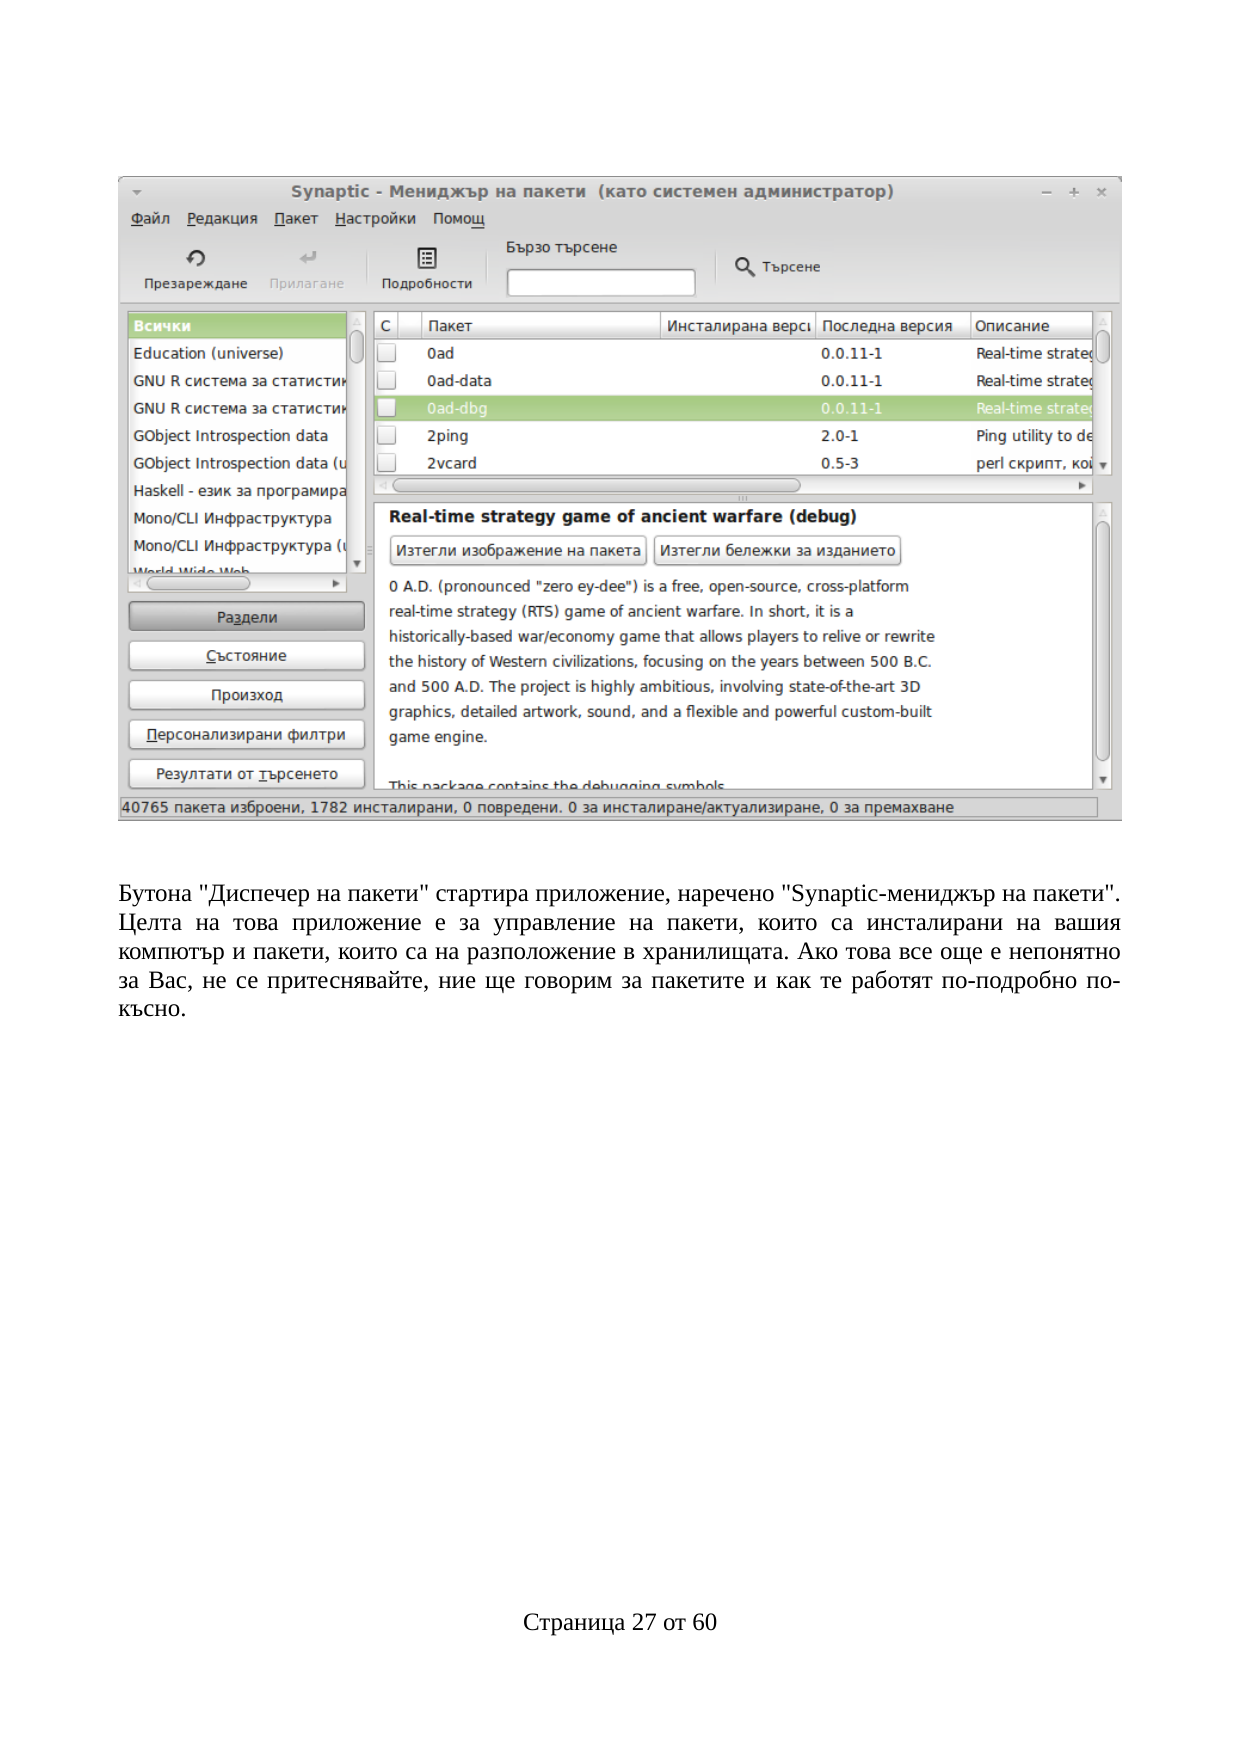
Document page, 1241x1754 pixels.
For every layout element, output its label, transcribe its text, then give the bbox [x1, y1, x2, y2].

text Бутона "Диспечер на пакети" стартира приложение, наречено "Synaptic-мениджър на пакети". Целта на това приложение е за управление на пакети, които са инсталирани на вашия компютър и пакети, които са на разположение в хранилищата. Ако това все още е непонятно за Вас, не се притеснявайте, ние ще говорим за пакетите и как те работят по-подробно по-късно. [118, 878, 1122, 1022]
picture [118, 176, 1122, 821]
